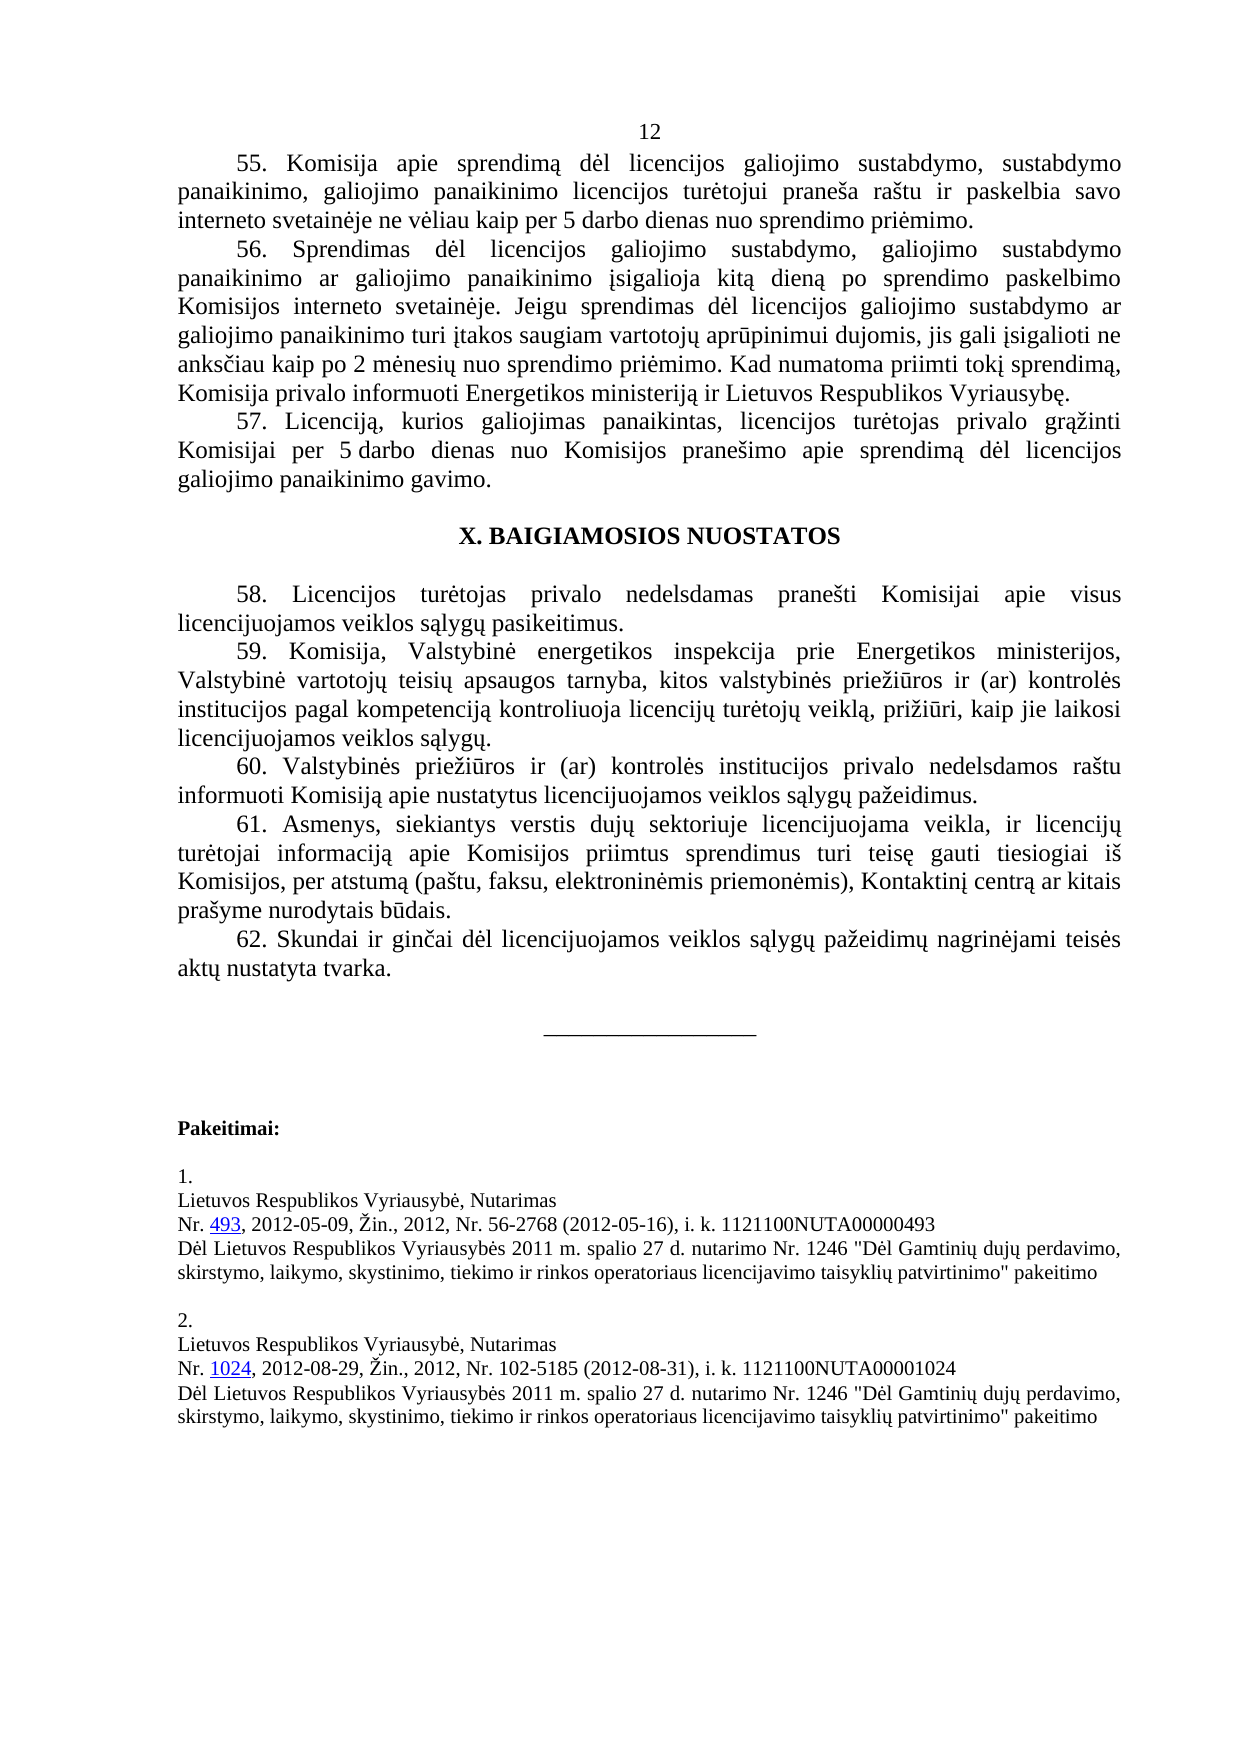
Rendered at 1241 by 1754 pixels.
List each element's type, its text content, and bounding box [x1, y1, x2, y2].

text 55. Komisija apie sprendimą dėl licencijos galiojimo sustabdymo, sustabdymo panaikinimo, galiojimo panaikinimo licencijos turėtojui praneša raštu ir paskelbia savo interneto svetainėje ne vėliau kaip per 5 darbo dienas nuo sprendimo priėmimo. [177, 148, 1122, 234]
text 60. Valstybinės priežiūros ir (ar) kontrolės institucijos privalo nedelsdamos raštu informuoti Komisiją apie nustatytus licencijuojamos veiklos sąlygų pažeidimus. [177, 751, 1122, 809]
text _________________ [177, 1010, 1122, 1039]
text Dėl Lietuvos Respublikos Vyriausybės 2011 m. spalio 27 d. nutarimo Nr. 1246 "Dėl Gamtinių dujų perdavimo, skirstymo, laikymo, skystinimo, tiekimo ir rinkos operatoriaus licencijavimo taisyklių patvirtinimo" pakeitimo [177, 1380, 1122, 1428]
text 57. Licenciją, kurios galiojimas panaikintas, licencijos turėtojas privalo grąžinti Komisijai per 5 darbo dienas nuo Komisijos pranešimo apie sprendimą dėl licencijos galiojimo panaikinimo gavimo. [177, 406, 1122, 493]
text 59. Komisija, Valstybinė energetikos inspekcija prie Energetikos ministerijos, Valstybinė vartotojų teisių apsaugos tarnyba, kitos valstybinės priežiūros ir (ar) kontrolės institucijos pagal kompetenciją kontroliuoja licencijų turėtojų veiklą, prižiūri, kaip jie laikosi licencijuojamos veiklos sąlygų. [177, 636, 1122, 751]
text 56. Sprendimas dėl licencijos galiojimo sustabdymo, galiojimo sustabdymo panaikinimo ar galiojimo panaikinimo įsigalioja kitą dieną po sprendimo paskelbimo Komisijos interneto svetainėje. Jeigu sprendimas dėl licencijos galiojimo sustabdymo ar galiojimo panaikinimo turi įtakos saugiam vartotojų aprūpinimui dujomis, jis gali įsigalioti ne anksčiau kaip po 2 mėnesių nuo sprendimo priėmimo. Kad numatoma priimti tokį sprendimą, Komisija privalo informuoti Energetikos ministeriją ir Lietuvos Respublikos Vyriausybę. [177, 234, 1122, 406]
text Nr. 493, 2012-05-09, Žin., 2012, Nr. 56-2768 (2012-05-16), i. k. 1121100NUTA00000493 [177, 1212, 1122, 1236]
text Lietuvos Respublikos Vyriausybė, Nutarimas [177, 1332, 1122, 1356]
text Pakeitimai: [177, 1116, 1122, 1140]
text 61. Asmenys, siekiantys verstis dujų sektoriuje licencijuojama veikla, ir licencijų turėtojai informaciją apie Komisijos priimtus sprendimus turi teisę gauti tiesiogiai iš Komisijos, per atstumą (paštu, faksu, elektroninėmis priemonėmis), Kontaktinį centrą ar kitais prašyme nurodytais būdais. [177, 809, 1122, 924]
text 58. Licencijos turėtojas privalo nedelsdamas pranešti Komisijai apie visus licencijuojamos veiklos sąlygų pasikeitimus. [177, 579, 1122, 636]
text X. BAIGIAMOSIOS NUOSTATOS [177, 521, 1122, 550]
text Lietuvos Respublikos Vyriausybė, Nutarimas [177, 1188, 1122, 1212]
text 2. [177, 1308, 1122, 1332]
text 62. Skundai ir ginčai dėl licencijuojamos veiklos sąlygų pažeidimų nagrinėjami teisės aktų nustatyta tvarka. [177, 924, 1122, 981]
text Nr. 1024, 2012-08-29, Žin., 2012, Nr. 102-5185 (2012-08-31), i. k. 1121100NUTA00001024 [177, 1356, 1122, 1380]
text 1. [177, 1164, 1122, 1188]
text Dėl Lietuvos Respublikos Vyriausybės 2011 m. spalio 27 d. nutarimo Nr. 1246 "Dėl Gamtinių dujų perdavimo, skirstymo, laikymo, skystinimo, tiekimo ir rinkos operatoriaus licencijavimo taisyklių patvirtinimo" pakeitimo [177, 1236, 1122, 1284]
